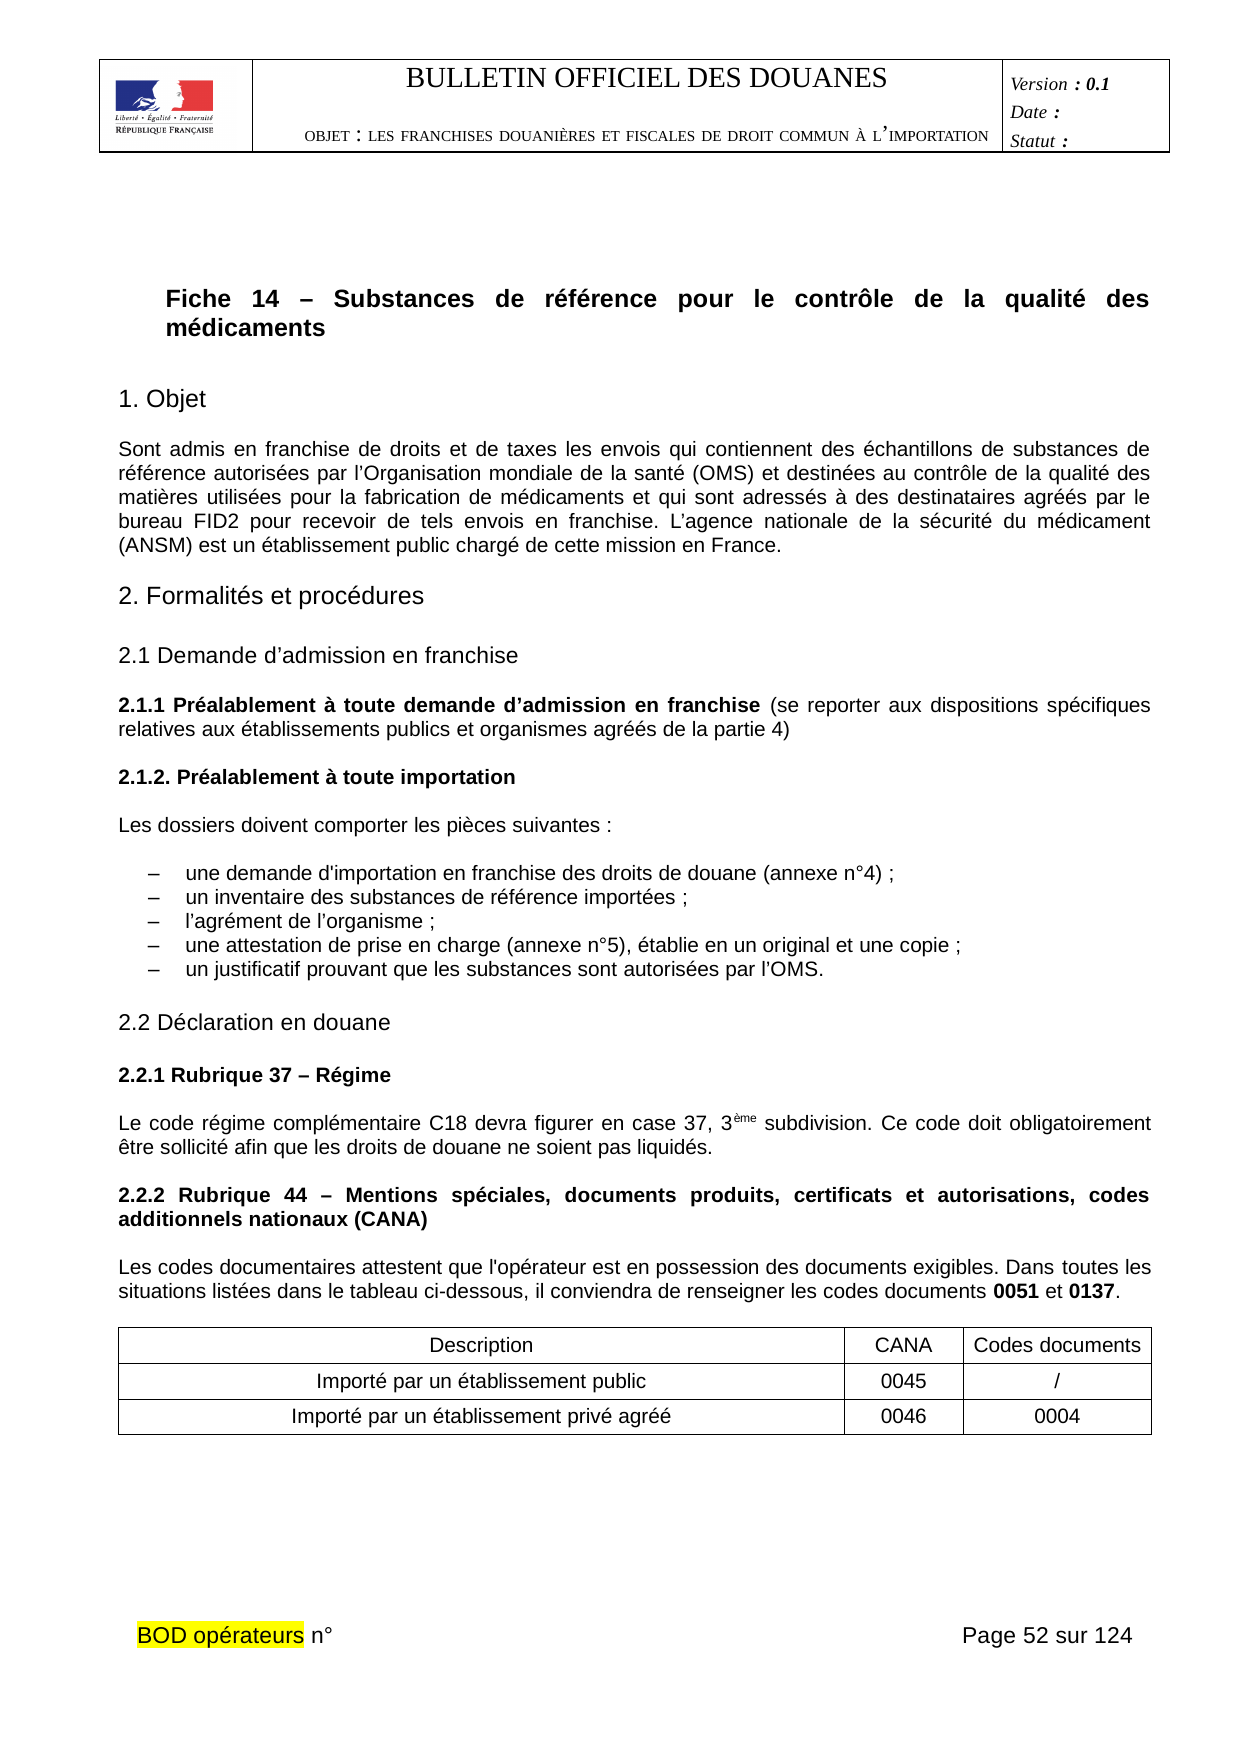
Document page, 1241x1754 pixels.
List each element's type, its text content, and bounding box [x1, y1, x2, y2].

text Les dossiers doivent comporter les pièces suivantes : [118, 813, 1089, 837]
list une attestation de prise en charge (annexe n°5), établie en un original et une copie ; [148, 933, 1152, 957]
table_cell 0046 [845, 1400, 963, 1434]
table_header Description [119, 1328, 844, 1363]
table_header CANA [845, 1328, 963, 1363]
list Les codes documentaires attestent que l'opérateur est en possession des documents exigibles. Dans toutes les situations listées dans le tableau ci-dessous, il conviendra de renseigner les codes documents 0051 et 0137. [118, 1255, 1152, 1303]
text 2.2 Déclaration en douane [118, 1008, 1152, 1035]
text 2.2.1 Rubrique 37 – Régime [118, 1062, 1152, 1087]
text Sont admis en franchise de droits et de taxes les envois qui contiennent des échantillons de substances de référence autorisées par l’Organisation mondiale de la santé (OMS) et destinées au contrôle de la qualité des matières utilisées pour la fabrication de médicaments et qui sont adressés à des destinataires agréés par le bureau FID2 pour recevoir de tels envois en franchise. L’agence nationale de la sécurité du médicament (ANSM) est un établissement public chargé de cette mission en France. [118, 437, 1152, 557]
table_cell / [964, 1364, 1151, 1398]
list l’agrément de l’organisme ; [148, 909, 1152, 933]
table_cell Importé par un établissement privé agréé [119, 1400, 844, 1434]
table_cell 0045 [845, 1364, 963, 1398]
text 2.2.2 Rubrique 44 – Mentions spéciales, documents produits, certificats et autorisations, codes additionnels nationaux (CANA) [118, 1183, 1152, 1231]
table_header Codes documents [964, 1328, 1151, 1363]
list une demande d'importation en franchise des droits de douane (annexe n°4) ; [148, 861, 1089, 885]
text 2.1 Demande d’admission en franchise [118, 641, 1152, 668]
table_cell Importé par un établissement public [119, 1364, 844, 1398]
text 1. Objet [118, 384, 1152, 413]
picture [93, 66, 238, 156]
list un inventaire des substances de référence importées ; [148, 885, 1089, 909]
text 2.1.1 Préalablement à toute demande d’admission en franchise (se reporter aux dispositions spécifiques relatives aux établissements publics et organismes agréés de la partie 4) [118, 692, 1152, 741]
table_cell 0004 [964, 1400, 1151, 1434]
text Le code régime complémentaire C18 devra figurer en case 37, 3ème subdivision. Ce code doit obligatoirement être sollicité afin que les droits de douane ne soient pas liquidés. [118, 1111, 1152, 1159]
subtitle Fiche 14 – Substances de référence pour le contrôle de la qualité des médicaments [106, 284, 1152, 342]
picture [100, 66, 238, 151]
text 2. Formalités et procédures [118, 581, 1152, 610]
text 2.1.2. Préalablement à toute importation [118, 765, 1152, 789]
list un justificatif prouvant que les substances sont autorisées par l’OMS. [148, 957, 1089, 981]
